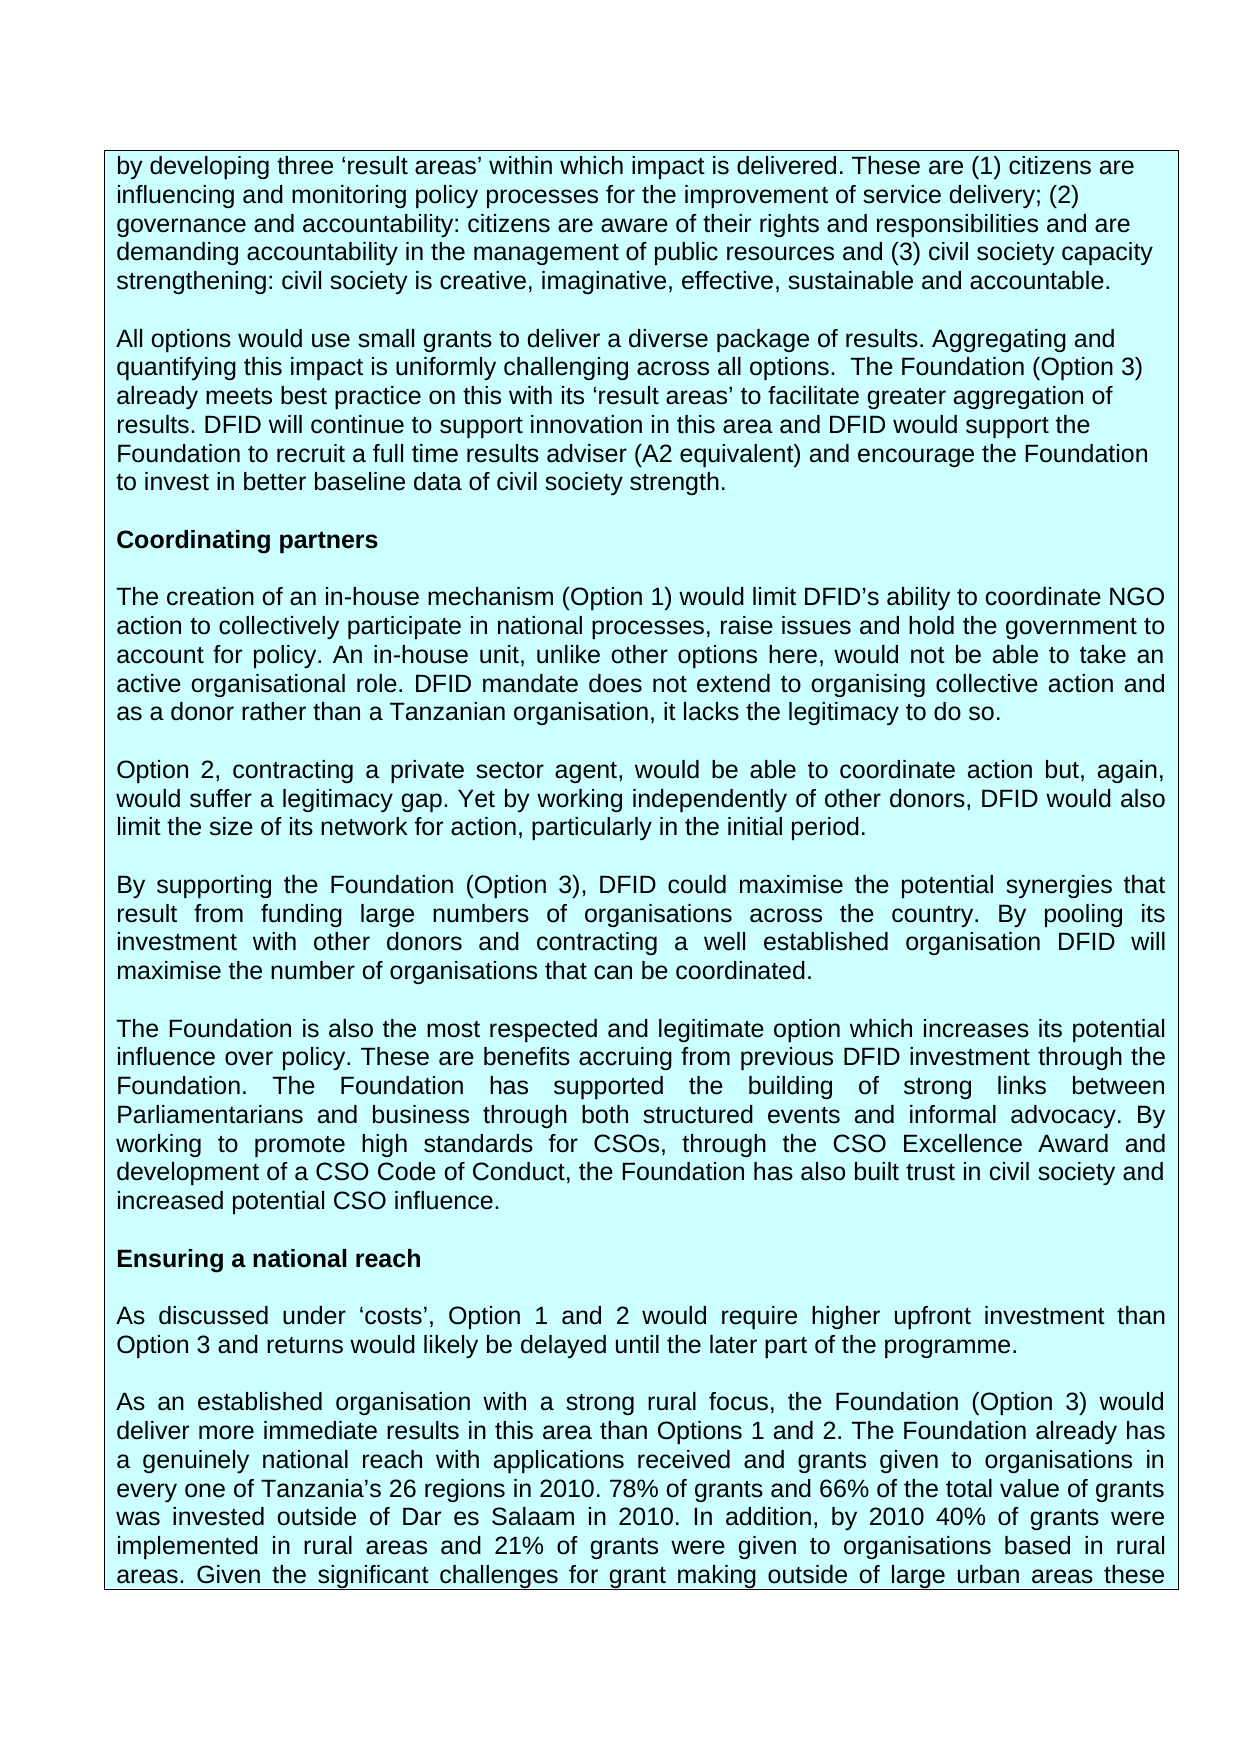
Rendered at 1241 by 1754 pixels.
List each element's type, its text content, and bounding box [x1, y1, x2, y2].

table_cell The importance of economies of scale. The significant differential between the options largely reflects the significant economies of scale associated with the Foundation for Civil Society which delivered £4.2m of small grants in 2010 alone. The graph bellow demonstrates significant savings in overhead costs as investments rise. By pooling funding with other donors, DFID can realise these significant savings. On the other hand, if DFID were to establish a new independent grant making entity, either in-house or using a private sector intermediary these savings would only be realised if DFID could ensure other partners pooled their money through the new mechanism. This is unlikely given that other donors remain committed to the Foundation. In 2011 for instance, six other donor partners have already committed approx $6.6m for 2011/12 period. Savings associated with established mechanisms. In contrast to the other options, the Foundation (Option 3) is well established and has been able to bring down its overheads from a mean of 21% in the 2003-10 period to 14% in 2010. The decline in overheads can be seen clearly year on year: 31% in 2007, 22% in 2008, 20% in 2009 and 14% in 2010. While these performance gains are also correlated strongly with increasing investments (and thus economies of scale) they can also be attributed to the Foundation becoming a more established organisation, with well developed systems and processes and experienced staff. Newly created entities (Option 1 and 2) could feasibly realise some efficiency gains as they became more established, but the Foundation experience suggests it is likely these savings would be achieved at the back-end of the 4 year funding period. Costs and negative effects of creating a parallel structure (Option 1 & 2) In-house delivery of grants or using a private sector agent would mean establishing a mechanism that would likely be solely DFID funded. Other donors are likely to continue to put their investments into small grants through the Foundation. It is therefore likely that DFID’s investment of £2 million through an in house mechanism would be equalled and exceeded with other donors providing between £2.5m and £3.7m to the Foundation. By establishing an in-house unit, DFID would effectively be creating a similarly sized parallel structure. In this scenario, DFID’s ability to reach rural areas and organisations outside of Dar es Salaam would be broadly proportional to its investment. However, by going it alone, DFID and other donors would experience a number of additional costs including high upfront investment and new transaction costs, these are analysed below. The high up front investment needed to reach rural civil society organisations. There is good evidence to suggest that there are significant up front costs associated with the delivery of small grants to CSOs based outside of Tanzania’s large urban centres. Most significantly quality of proposals is often low, even for potentially high impact interventions. Investing in the provision of information to potential applicants and working directly with failed applicants are necessary investments for grant making outside of large urban centres. As an established organisation the Foundation (option 3) has made these investments previously. In contrast, for options 1 and 2 new investments would be required. There is a delayed return on investments to reach organisations outside of large urban centres. Applicants have to apply and be rejected in order to be targeted and information sessions have to be sequenced due to the remoteness of locations. In a four year project such as this, a significant up-front investment may only yield significant returns, in the form of rural grant making, in the final years of programming or after it is complete. New transaction costs imposed on both DFID and other donor investments. By establishing a parallel mechanism to the existing Foundation for Civil Society new transaction costs would be imposed on donors. This includes the costs associated with coordinating grant making and establishing separate networks to encourage, often the same, rural organisations to apply. Civil society organisations would also face higher transaction costs by having to apply and report to multiple organisations for the same resource envelope. These costs could be limited by developing common or shared processes and formats, although this would impose costs of their own and undermine the justification for a separate mechanism. Private sector engagement is more viable with large grants than with small. The high overheads associated with Option 2, using the private sector, reflect the particularly high levels of staff input needed to deliver small grant making. This should be seen in contrast to grant making mechanisms such as the AcT programme which delivers significantly larger grants – the mean grant size of AcT grants is 48 times that of the Foundation grants. While for small grants a private sector agent is the most expensive option, for large grants where specialist knowledge and less staff time per £ of grant is needed, the private sector is often most cost effective. Additional costs associated with running a mechanism in-house. In-house grant making comes with a number of additional costs to DFID. Basing a unit within the DFID Tanzania office would also be likely to draw in senior management time, both at A1 and SCS level. This would include management time and any political handling associated with the fund. Do Nothing The do nothing option i.e. other than what would be done by other DPs - would result in reduction in funding available for small civil society groups from current commitments. Funding to these organisations nationwide ensures accountability for DFID investments made elsewhere. By doing nothing DFID would forfeit these potential performance gains. Small groups also play an important role in guaranteeing that citizen’s rights are respected. DFID also faces reputational risks with the do nothing option due to her strong international support for empowerment and accountability as well as a local champion who has regularly advocated for the role of CSOs to demand and hold their governments to account. Benefits of Options Benefits, potential contribution to impact, are analysed in three areas: (1) the extent to which grants are managed to deliver impact, (2) extent to which additional impact can be accrued from civil society coordination and (3) ability to reach civil society outside of large urban centres, to ensure impact is equitable. Collectively, these three areas will determine the extent to which policy can be effectively influenced. Managing grants to deliver results By providing grants in-house (Option 1), DFID would have the opportunity to ensure that partners are directly held accountable for the delivery of impact. This means DFID would not delegate this function, however the direct monitoring of small grants would require a significant investment of staff time. With this option, DFID would have to manage the important need to reduce administration costs against effective monitoring to ensure maximum value for money is delivered. This tension means that there is little evidence of previous in-house civil society funds delivering higher levels of impact than delegated mechanisms. By delivering grants indirectly, through a private sector management agent (Option 2), DFID would delegate the day to day process of managing grants. Despite this, DFID would remain accountable for achieving results and have to manage the private sector agent accordingly. A contractual arrangement is well set up to achieve this. However, the heterogeneity of impact achieved across a diverse portfolio of small grants means accountability for delivering impact would be time consuming for DFID. By holding grant management directly (Option 1) or delegating it to an organisation with a proven track record (Option 3), and with multiple donors exercising oversight, DFID could take a less time-intensive approach and be confident of impact. In this sense, the private sector option would be weaker than both the in-house and the Foundation for Civil Society options. For Option 3, DFID has a pre-existing partnership with the Foundation, having participated in its founding in 2003. DFID has worked alongside the Foundation to ensure it meets the changing needs of Tanzanian civil society. During the implementation of its first strategic plan (2005 – 2008), and the period preceding it, the Foundation focused on building capacity of CSOs. The Foundation’s Annual Reports contain evidence of significant and sustained investments in CSO capacity over the eight years since it was established. There is good evidence of a significant strengthening of civil society over the lifetime of the Foundation. The second strategic plan (2009 – 2013) by the Foundation has focused more directly on the results that a stronger civil society will deliver. The Foundation for Civil Society has been successful in improving its measurement of impact and reach during the first two years of implementation. The Foundation for Civil Society has refined its grant portfolio under the second strategic plan by developing three ‘result areas’ within which impact is delivered. These are (1) citizens are influencing and monitoring policy processes for the improvement of service delivery; (2) governance and accountability: citizens are aware of their rights and responsibilities and are demanding accountability in the management of public resources and (3) civil society capacity strengthening: civil society is creative, imaginative, effective, sustainable and accountable. All options would use small grants to deliver a diverse package of results. Aggregating and quantifying this impact is uniformly challenging across all options. The Foundation (Option 3) already meets best practice on this with its ‘result areas’ to facilitate greater aggregation of results. DFID will continue to support innovation in this area and DFID would support the Foundation to recruit a full time results adviser (A2 equivalent) and encourage the Foundation to invest in better baseline data of civil society strength. Coordinating partners The creation of an in-house mechanism (Option 1) would limit DFID’s ability to coordinate NGO action to collectively participate in national processes, raise issues and hold the government to account for policy. An in-house unit, unlike other options here, would not be able to take an active organisational role. DFID mandate does not extend to organising collective action and as a donor rather than a Tanzanian organisation, it lacks the legitimacy to do so. Option 2, contracting a private sector agent, would be able to coordinate action but, again, would suffer a legitimacy gap. Yet by working independently of other donors, DFID would also limit the size of its network for action, particularly in the initial period. By supporting the Foundation (Option 3), DFID could maximise the potential synergies that result from funding large numbers of organisations across the country. By pooling its investment with other donors and contracting a well established organisation DFID will maximise the number of organisations that can be coordinated. The Foundation is also the most respected and legitimate option which increases its potential influence over policy. These are benefits accruing from previous DFID investment through the Foundation. The Foundation has supported the building of strong links between Parliamentarians and business through both structured events and informal advocacy. By working to promote high standards for CSOs, through the CSO Excellence Award and development of a CSO Code of Conduct, the Foundation has also built trust in civil society and increased potential CSO influence. Ensuring a national reach As discussed under ‘costs’, Option 1 and 2 would require higher upfront investment than Option 3 and returns would likely be delayed until the later part of the programme. As an established organisation with a strong rural focus, the Foundation (Option 3) would deliver more immediate results in this area than Options 1 and 2. The Foundation already has a genuinely national reach with applications received and grants given to organisations in every one of Tanzania’s 26 regions in 2010. 78% of grants and 66% of the total value of grants was invested outside of Dar es Salaam in 2010. In addition, by 2010 40% of grants were implemented in rural areas and 21% of grants were given to organisations based in rural areas. Given the significant challenges for grant making outside of large urban areas these figures are impressive. The trend is also positive with growth in rural grant making over the last 3 years and a target of 75% of grants being delivered in rural areas by 2013. By pooling finances with other donors (Option 3) DFID will also continue to realise economies of scale in its rural outreach. Establishing a parallel, independent delivery mechanism (Options 1 and 2) would also impose new coordination costs on DFID, civil society and other donors. Additional Benefits An additional strength of the in-house model (Option 1) is that it allows direct DFID engagement with NGO partners. There are a number of benefits to this including allowing DFID to receive input from organisations with a good understanding of trends and issues in different parts of the country. Given that this input can be achieved in other ways, it seems unlikely that this benefit is worth the significantly increased overhead associated with in-house grant making. The scale of the Foundation (option 3) has previously enabled it to support a large number of cross cutting initiatives including on gender, disability, HIV/AIDS and the environment. While all options could potentially build linkages between the different sectors DFID works in, the Foundation’s experience of effective grant making in this area is an important asset. Summary Appraisal of Options in VfM terms Balance of Costs and Benefit & Optimal Design of the Intervention Overall Option 3, the Foundation, offers both the lowest costs and the most significant benefits. As an established fund, the Foundation has the significant advantage of avoiding the substantial start up cost associated with providing small grants to organisations outside of large urban centres. In contrast with Options 1 and 2, Option 3 allows DFID to continue to exploit economies of scale associated with pooling funds with other donors. Based upon the strong relationship between scale of investment and overheads, the Foundation is the most financially competitive option. By working through the Foundation, utilising the significant economies of scale, an additional £1.36m of DFID’s £8m investment will be invested in grants and capacity building, when compared to Option 1 (In-house mechanism). When compared to Option 2, a private sector managing agent, an additional £1.52m will be invested over the 4 years. This represents good value for money The most significant benefits are also expected from the Foundation (Option 3) which has a proven record of delivering grants nationwide, including extensive investments in rural areas and outside of Dar es Salaam. Investing in the Foundation will enable coordination of civil society action due to both the organisation of small grants through a single mechanism and the Foundation’s legitimacy and experience in this area. The Foundation also has a strong record of delivering results in its work, particularly around civil society strengthening, advocacy and its legal work to establish precedents. The Foundation already represents best practice for small grant making. DFID will invest further in measuring impact in a systematic matter by supporting the Foundation to hire a Results Advisor. It is expected that the Adviser would further strengthen the Foundation’s emphasis on identifying results delivered by grantees. The competitive nature of the application processes and short length of grants (1-2 years) means a strengthened emphasis on results would be quickly reflected in the grant portfolio. [105, 151, 1178, 1588]
